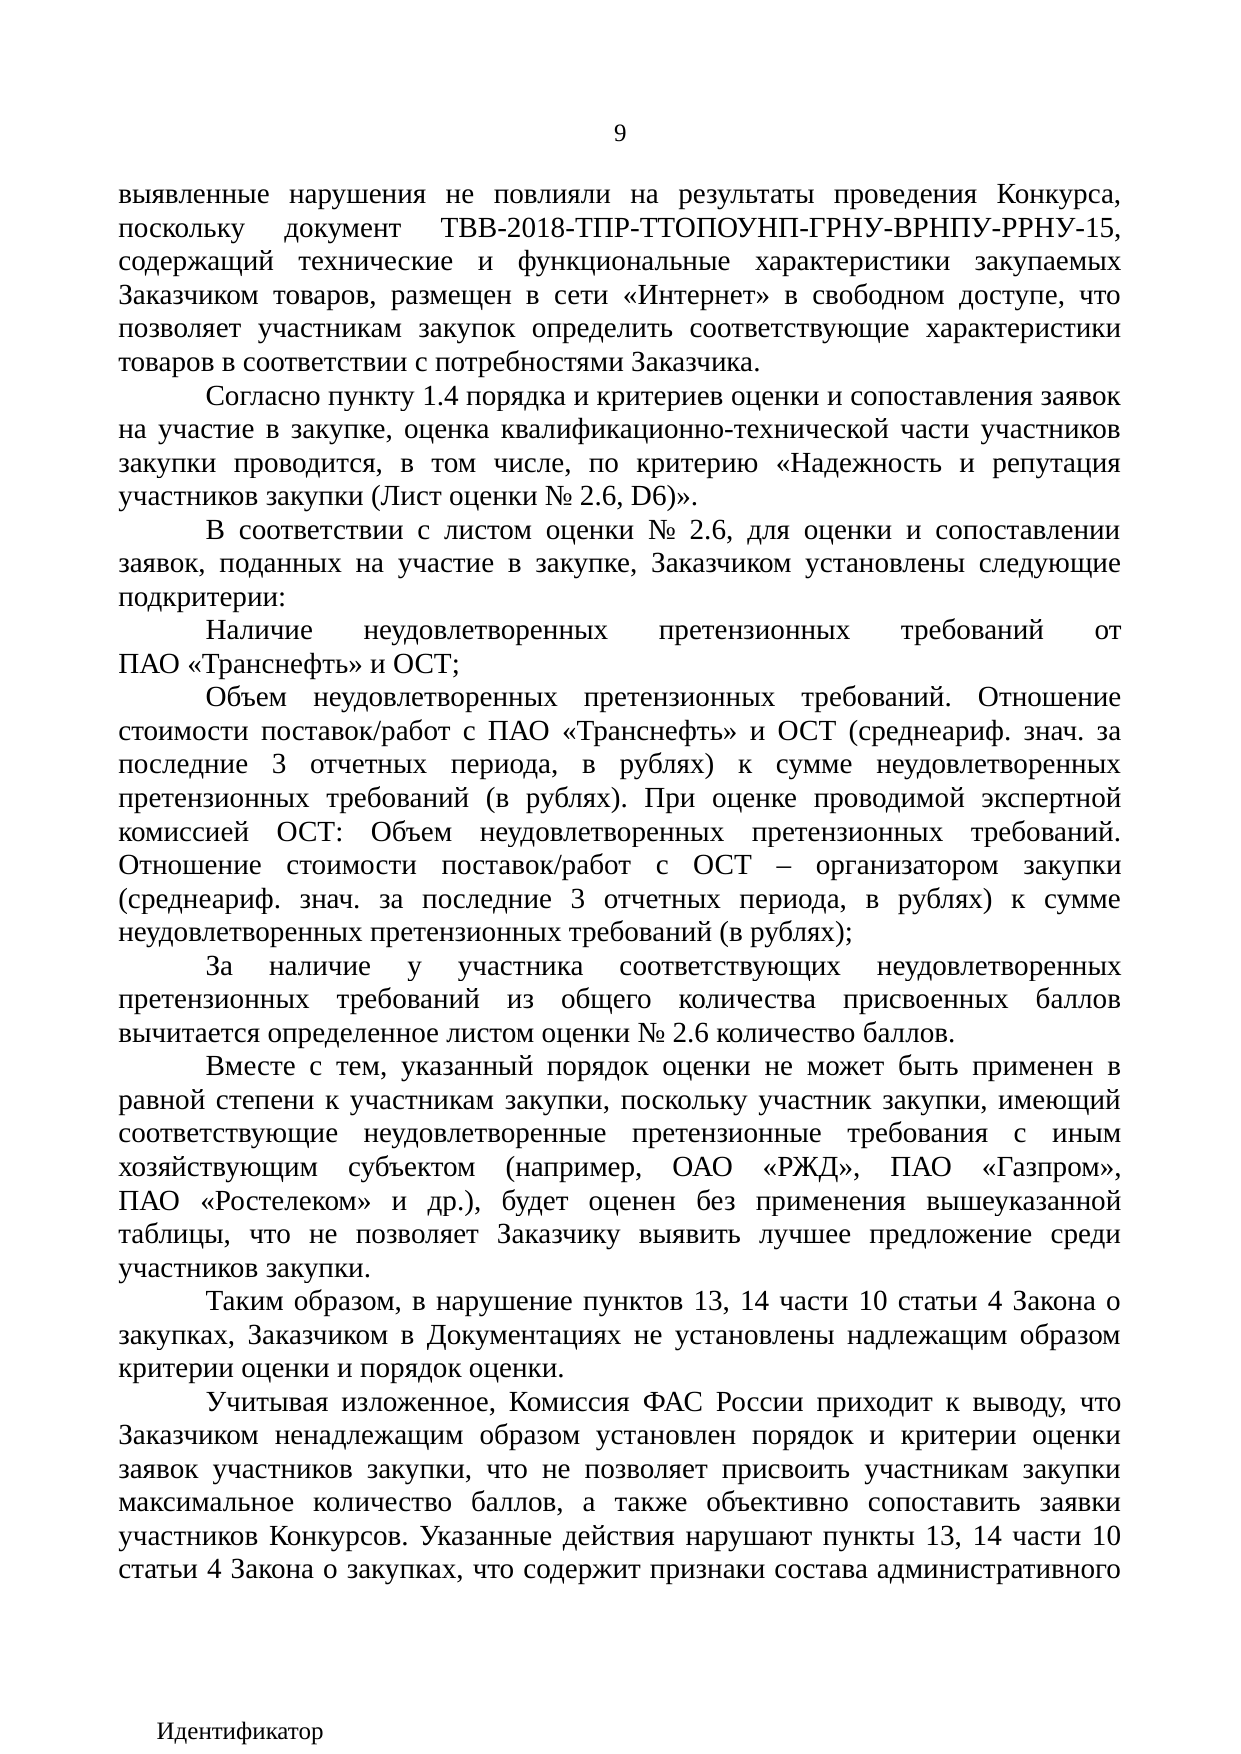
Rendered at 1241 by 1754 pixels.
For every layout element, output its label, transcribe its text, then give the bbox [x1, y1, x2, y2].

text Вместе с тем, указанный порядок оценки не может быть применен в равной степени к участникам закупки, поскольку участник закупки, имеющий соответствующие неудовлетворенные претензионные требования с иным хозяйствующим субъектом (например, ОАО «РЖД», ПАО «Газпром», ПАО «Ростелеком» и др.), будет оценен без применения вышеуказанной таблицы, что не позволяет Заказчику выявить лучшее предложение среди участников закупки. [118, 1048, 1122, 1283]
text Объем неудовлетворенных претензионных требований. Отношение стоимости поставок/работ с ПАО «Транснефть» и ОСТ (среднеариф. знач. за последние 3 отчетных периода, в рублях) к сумме неудовлетворенных претензионных требований (в рублях). При оценке проводимой экспертной комиссией ОСТ: Объем неудовлетворенных претензионных требований. Отношение стоимости поставок/работ с ОСТ – организатором закупки (среднеариф. знач. за последние 3 отчетных периода, в рублях) к сумме неудовлетворенных претензионных требований (в рублях); [118, 679, 1122, 948]
text Учитывая изложенное, Комиссия ФАС России приходит к выводу, что Заказчиком ненадлежащим образом установлен порядок и критерии оценки заявок участников закупки, что не позволяет присвоить участникам закупки максимальное количество баллов, а также объективно сопоставить заявки участников Конкурсов. Указанные действия нарушают пункты 13, 14 части 10 статьи 4 Закона о закупках, что содержит признаки состава административного [118, 1384, 1122, 1585]
text Согласно пункту 1.4 порядка и критериев оценки и сопоставления заявок на участие в закупке, оценка квалификационно-технической части участников закупки проводится, в том числе, по критерию «Надежность и репутация участников закупки (Лист оценки № 2.6, D6)». [118, 378, 1122, 512]
text За наличие у участника соответствующих неудовлетворенных претензионных требований из общего количества присвоенных баллов вычитается определенное листом оценки № 2.6 количество баллов. [118, 948, 1122, 1048]
text Наличие неудовлетворенных претензионных требований от ПАО «Транснефть» и ОСТ; [118, 612, 1122, 679]
text выявленные нарушения не повлияли на результаты проведения Конкурса, поскольку документ ТВВ-2018-ТПР-ТТОПОУНП-ГРНУ-ВРНПУ-РРНУ-15, содержащий технические и функциональные характеристики закупаемых Заказчиком товаров, размещен в сети «Интернет» в свободном доступе, что позволяет участникам закупок определить соответствующие характеристики товаров в соответствии с потребностями Заказчика. [118, 176, 1122, 378]
text В соответствии с листом оценки № 2.6, для оценки и сопоставлении заявок, поданных на участие в закупке, Заказчиком установлены следующие подкритерии: [118, 512, 1122, 612]
text Таким образом, в нарушение пунктов 13, 14 части 10 статьи 4 Закона о закупках, Заказчиком в Документациях не установлены надлежащим образом критерии оценки и порядок оценки. [118, 1283, 1122, 1384]
